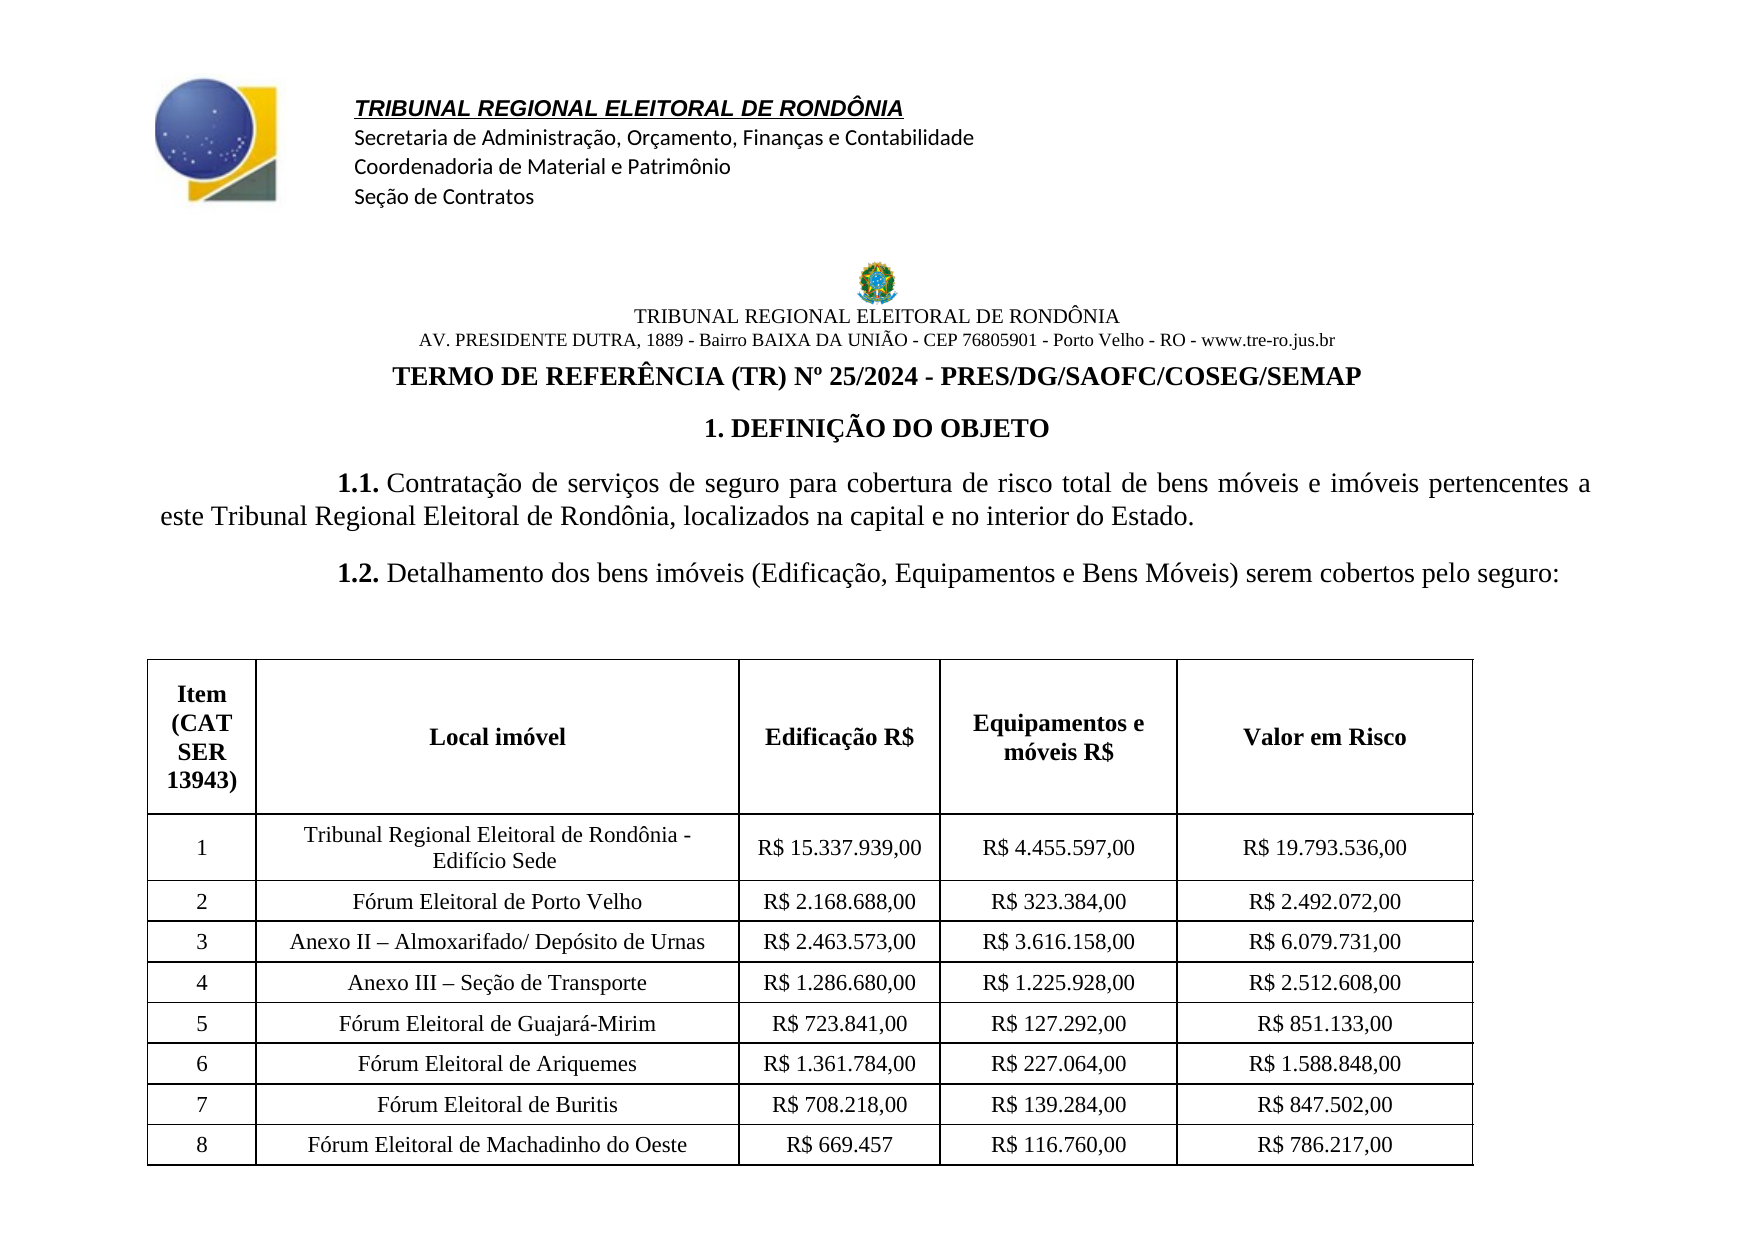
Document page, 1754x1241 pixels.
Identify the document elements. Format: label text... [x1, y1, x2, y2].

table_cell 3 [148, 922, 255, 961]
table_cell R$ 847.502,00 [1178, 1085, 1472, 1123]
table_header Item (CATSER 13943) [148, 660, 255, 813]
table_cell R$ 1.588.848,00 [1178, 1044, 1472, 1083]
table_cell 8 [148, 1125, 255, 1164]
table_cell R$ 786.217,00 [1178, 1125, 1472, 1164]
table_cell R$ 1.286.680,00 [740, 963, 939, 1002]
table_header Edificação R$ [740, 660, 939, 813]
table_cell 4 [148, 963, 255, 1002]
text TRIBUNAL REGIONAL ELEITORAL DE RONDÔNIA [148, 304, 1606, 328]
table_cell Tribunal Regional Eleitoral de Rondônia - Edifício Sede [257, 815, 738, 880]
table_cell R$ 2.492.072,00 [1178, 881, 1472, 920]
table_cell Anexo II – Almoxarifado/ Depósito de Urnas [257, 922, 738, 961]
text AV. PRESIDENTE DUTRA, 1889 - Bairro BAIXA DA UNIÃO - CEP 76805901 - Porto Velho - RO - www.tre-ro.jus.br [148, 328, 1606, 350]
table_cell R$ 127.292,00 [941, 1003, 1176, 1042]
table_cell 1 [148, 815, 255, 880]
table_cell Fórum Eleitoral de Machadinho do Oeste [257, 1125, 738, 1164]
table_cell R$ 1.361.784,00 [740, 1044, 939, 1083]
table_cell Fórum Eleitoral de Buritis [257, 1085, 738, 1123]
table_cell 2 [148, 881, 255, 920]
table_cell R$ 2.512.608,00 [1178, 963, 1472, 1002]
text 1.2. Detalhamento dos bens imóveis (Edificação, Equipamentos e Bens Móveis) serem cobertos pelo seguro: [160, 556, 1594, 589]
table_cell R$ 4.455.597,00 [941, 815, 1176, 880]
table_cell Fórum Eleitoral de Porto Velho [257, 881, 738, 920]
table_cell R$ 19.793.536,00 [1178, 815, 1472, 880]
table_cell R$ 669.457 [740, 1125, 939, 1164]
table_cell R$ 2.463.573,00 [740, 922, 939, 961]
table_cell R$ 15.337.939,00 [740, 815, 939, 880]
table_cell R$ 139.284,00 [941, 1085, 1176, 1123]
table_header Equipamentos e móveis R$ [941, 660, 1176, 813]
table_cell Fórum Eleitoral de Guajará-Mirim [257, 1003, 738, 1042]
table_cell R$ 3.616.158,00 [941, 922, 1176, 961]
table_cell R$ 851.133,00 [1178, 1003, 1472, 1042]
text TERMO DE REFERÊNCIA (TR) Nº 25/2024 - PRES/DG/SAOFC/COSEG/SEMAP [148, 360, 1606, 392]
table_cell R$ 2.168.688,00 [740, 881, 939, 920]
table_cell R$ 6.079.731,00 [1178, 922, 1472, 961]
table_cell R$ 708.218,00 [740, 1085, 939, 1123]
table_header Valor em Risco [1178, 660, 1472, 813]
table_cell R$ 227.064,00 [941, 1044, 1176, 1083]
table_cell Anexo III – Seção de Transporte [257, 963, 738, 1002]
table_cell Fórum Eleitoral de Ariquemes [257, 1044, 738, 1083]
table_header Local imóvel [257, 660, 738, 813]
table_cell 5 [148, 1003, 255, 1042]
table_cell 7 [148, 1085, 255, 1123]
table_cell R$ 723.841,00 [740, 1003, 939, 1042]
text 1. DEFINIÇÃO DO OBJETO [148, 412, 1606, 443]
text 1.1. Contratação de serviços de seguro para cobertura de risco total de bens móveis e imóveis pertencentes a este Tribunal Regional Eleitoral de Rondônia, localizados na capital e no interior do Estado. [160, 466, 1594, 531]
table_cell R$ 116.760,00 [941, 1125, 1176, 1164]
table_cell R$ 323.384,00 [941, 881, 1176, 920]
table_cell 6 [148, 1044, 255, 1083]
table_cell R$ 1.225.928,00 [941, 963, 1176, 1002]
